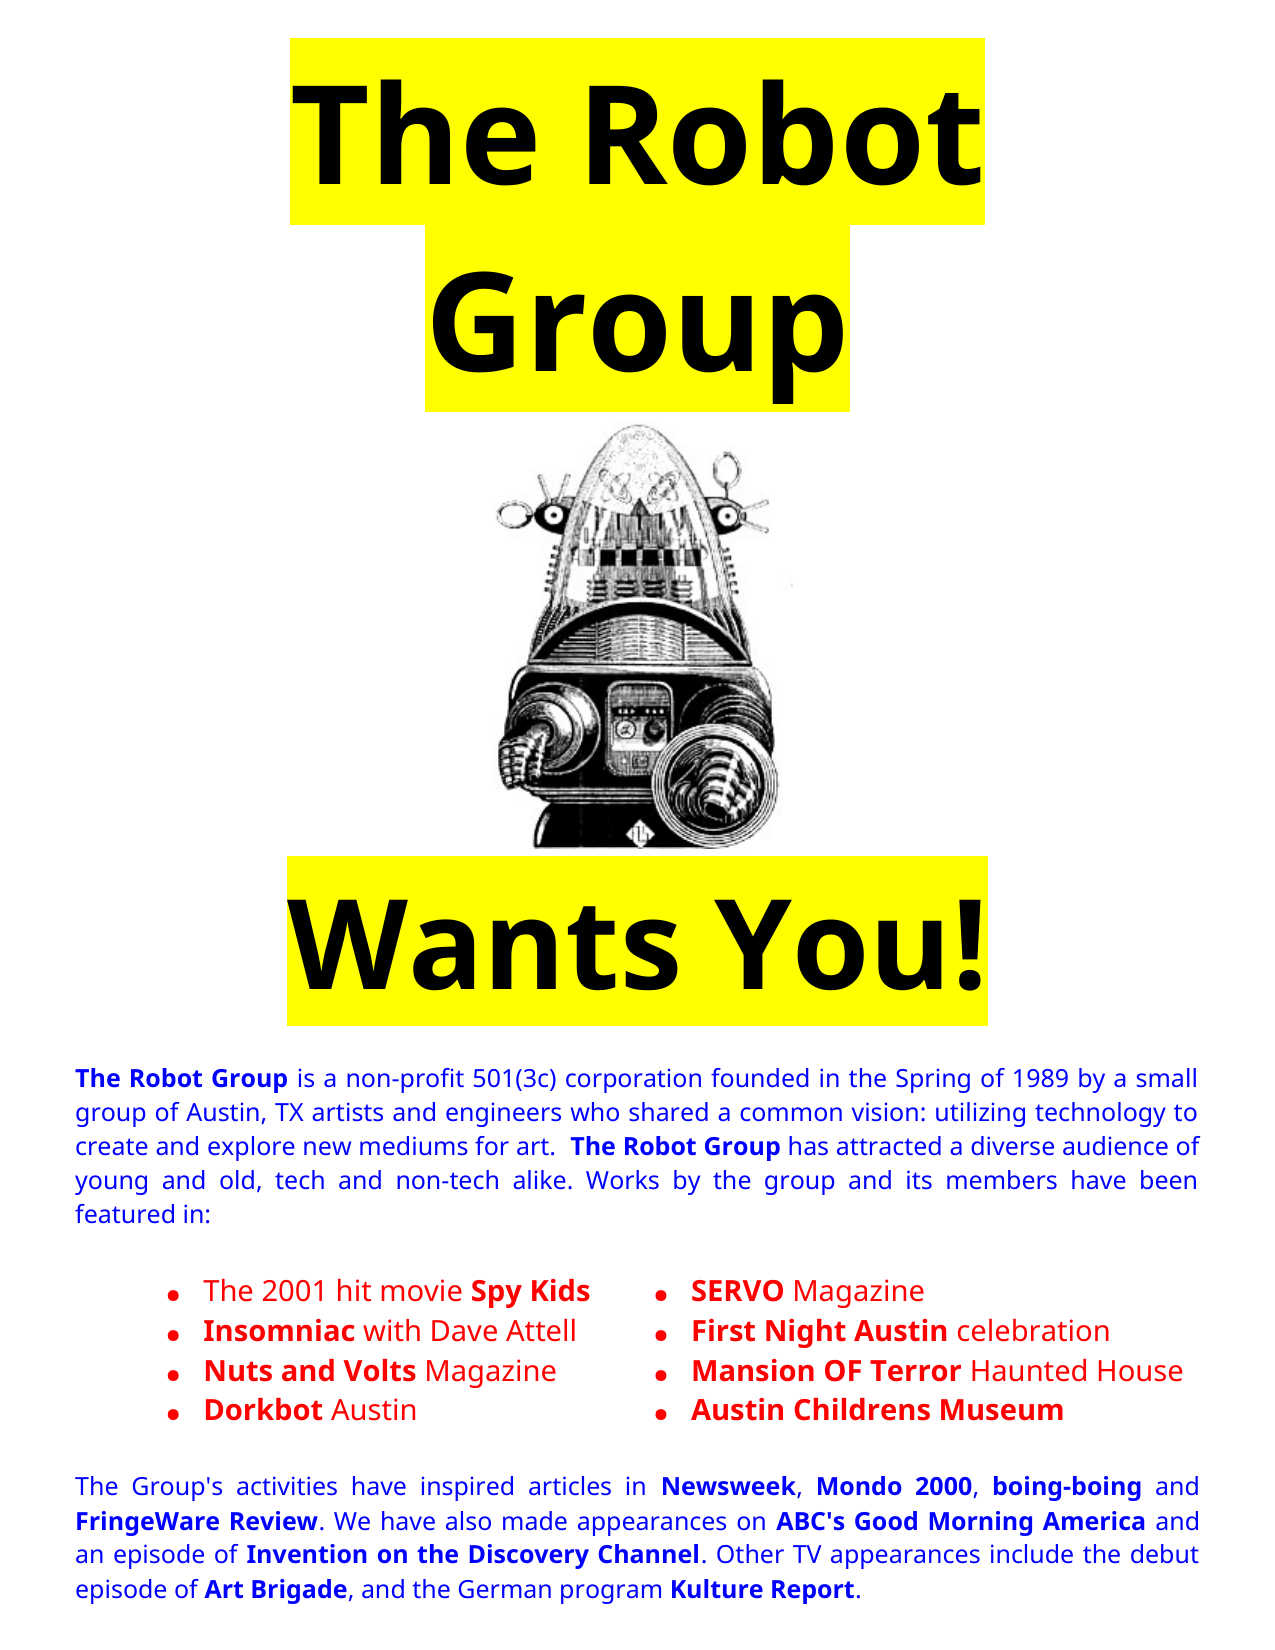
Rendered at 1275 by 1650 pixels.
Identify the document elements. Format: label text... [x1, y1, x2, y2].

table_header The 2001 hit movie Spy Kids Insomniac with Dave Attell Nuts and Volts Magazine Dorkbot Austin [122, 1265, 610, 1435]
text The Group's activities have inspired articles in Newsweek, Mondo 2000, boing-boing and FringeWare Review. We have also made appearances on ABC's Good Morning America and an episode of Invention on the Discovery Channel. Other TV appearances include the debut episode of Art Brigade, and the German program Kulture Report. [75, 1469, 1200, 1605]
text The Robot Group is a non-profit 501(3c) corporation founded in the Spring of 1989 by a small group of Austin, TX artists and engineers who shared a common vision: utilizing technology to create and explore new mediums for art. The Robot Group has attracted a diverse audience of young and old, tech and non-tech alike. Works by the group and its members have been featured in: [75, 1060, 1200, 1231]
text Wants You! [75, 412, 1200, 1026]
table_header SERVO Magazine First Night Austin celebration Mansion OF Terror Haunted House Austin Childrens Museum [610, 1265, 1196, 1435]
text The Robot Group [75, 37, 1200, 412]
picture [482, 419, 793, 849]
